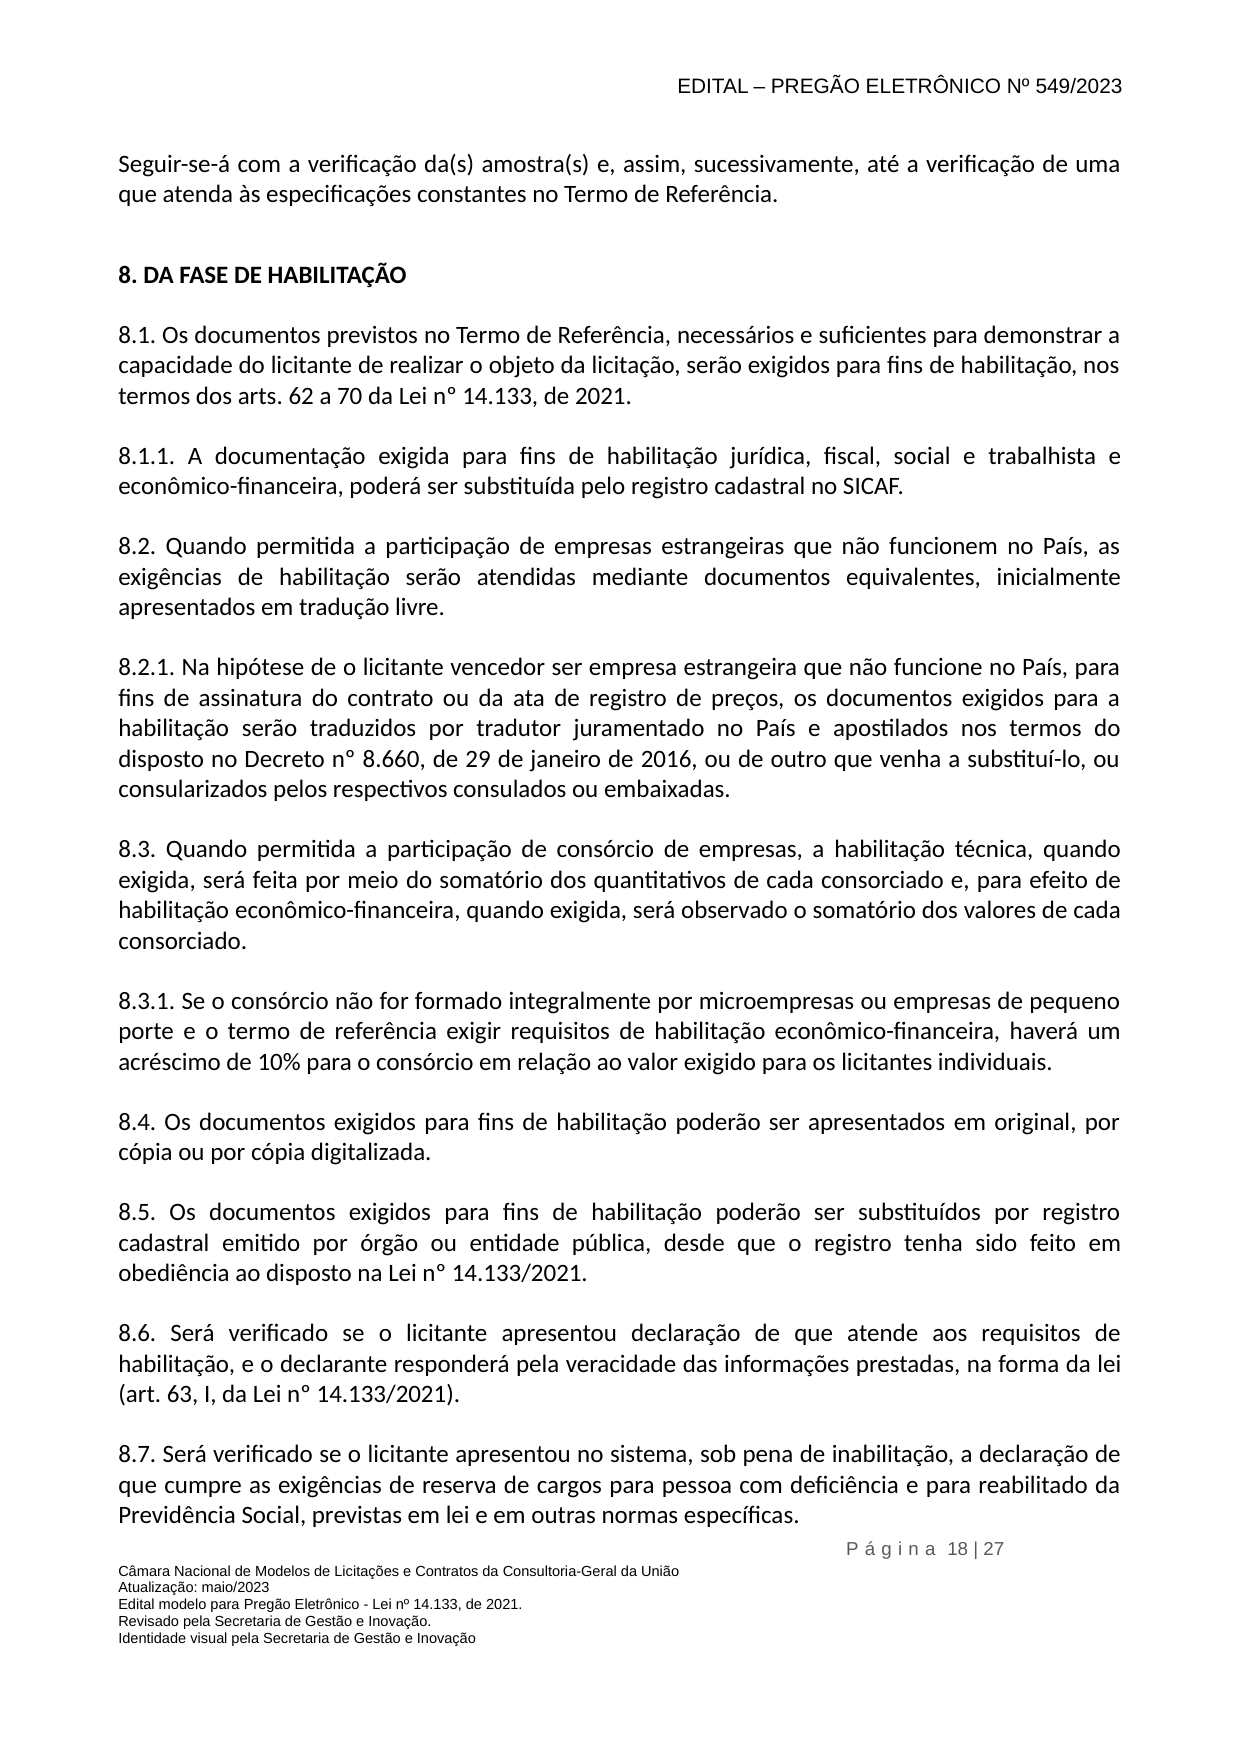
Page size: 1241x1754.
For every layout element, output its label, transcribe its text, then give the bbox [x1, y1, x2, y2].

text 8.2. Quando permitida a participação de empresas estrangeiras que não funcionem no País, as exigências de habilitação serão atendidas mediante documentos equivalentes, inicialmente apresentados em tradução livre. [118, 530, 1122, 622]
text 8.2.1. Na hipótese de o licitante vencedor ser empresa estrangeira que não funcione no País, para ﬁns de assinatura do contrato ou da ata de registro de preços, os documentos exigidos para a habilitação serão traduzidos por tradutor juramentado no País e apostilados nos termos do disposto no Decreto nº 8.660, de 29 de janeiro de 2016, ou de outro que venha a substituí-lo, ou consularizados pelos respectivos consulados ou embaixadas. [118, 651, 1122, 804]
text 8.6. Será verificado se o licitante apresentou declaração de que atende aos requisitos de habilitação, e o declarante responderá pela veracidade das informações prestadas, na forma da lei (art. 63, I, da Lei nº 14.133/2021). [118, 1318, 1122, 1409]
subtitle 8. DA FASE DE HABILITAÇÃO [118, 259, 1122, 289]
text 8.3.1. Se o consórcio não for formado integralmente por microempresas ou empresas de pequeno porte e o termo de referência exigir requisitos de habilitação econômico-financeira, haverá um acréscimo de 10% para o consórcio em relação ao valor exigido para os licitantes individuais. [118, 985, 1122, 1077]
text 8.7. Será verificado se o licitante apresentou no sistema, sob pena de inabilitação, a declaração de que cumpre as exigências de reserva de cargos para pessoa com deficiência e para reabilitado da Previdência Social, previstas em lei e em outras normas específicas. [118, 1439, 1122, 1530]
text 8.1.1. A documentação exigida para fins de habilitação jurídica, fiscal, social e trabalhista e econômico-ﬁnanceira, poderá ser substituída pelo registro cadastral no SICAF. [118, 440, 1122, 501]
text Seguir-se-á com a verificação da(s) amostra(s) e, assim, sucessivamente, até a verificação de uma que atenda às especificações constantes no Termo de Referência. [118, 148, 1122, 209]
text 8.5. Os documentos exigidos para fins de habilitação poderão ser substituídos por registro cadastral emitido por órgão ou entidade pública, desde que o registro tenha sido feito em obediência ao disposto na Lei nº 14.133/2021. [118, 1197, 1122, 1288]
text 8.3. Quando permitida a participação de consórcio de empresas, a habilitação técnica, quando exigida, será feita por meio do somatório dos quantitativos de cada consorciado e, para efeito de habilitação econômico-financeira, quando exigida, será observado o somatório dos valores de cada consorciado. [118, 833, 1122, 956]
text 8.1. Os documentos previstos no Termo de Referência, necessários e suficientes para demonstrar a capacidade do licitante de realizar o objeto da licitação, serão exigidos para fins de habilitação, nos termos dos arts. 62 a 70 da Lei nº 14.133, de 2021. [118, 319, 1122, 410]
text 8.4. Os documentos exigidos para fins de habilitação poderão ser apresentados em original, por cópia ou por cópia digitalizada. [118, 1106, 1122, 1167]
